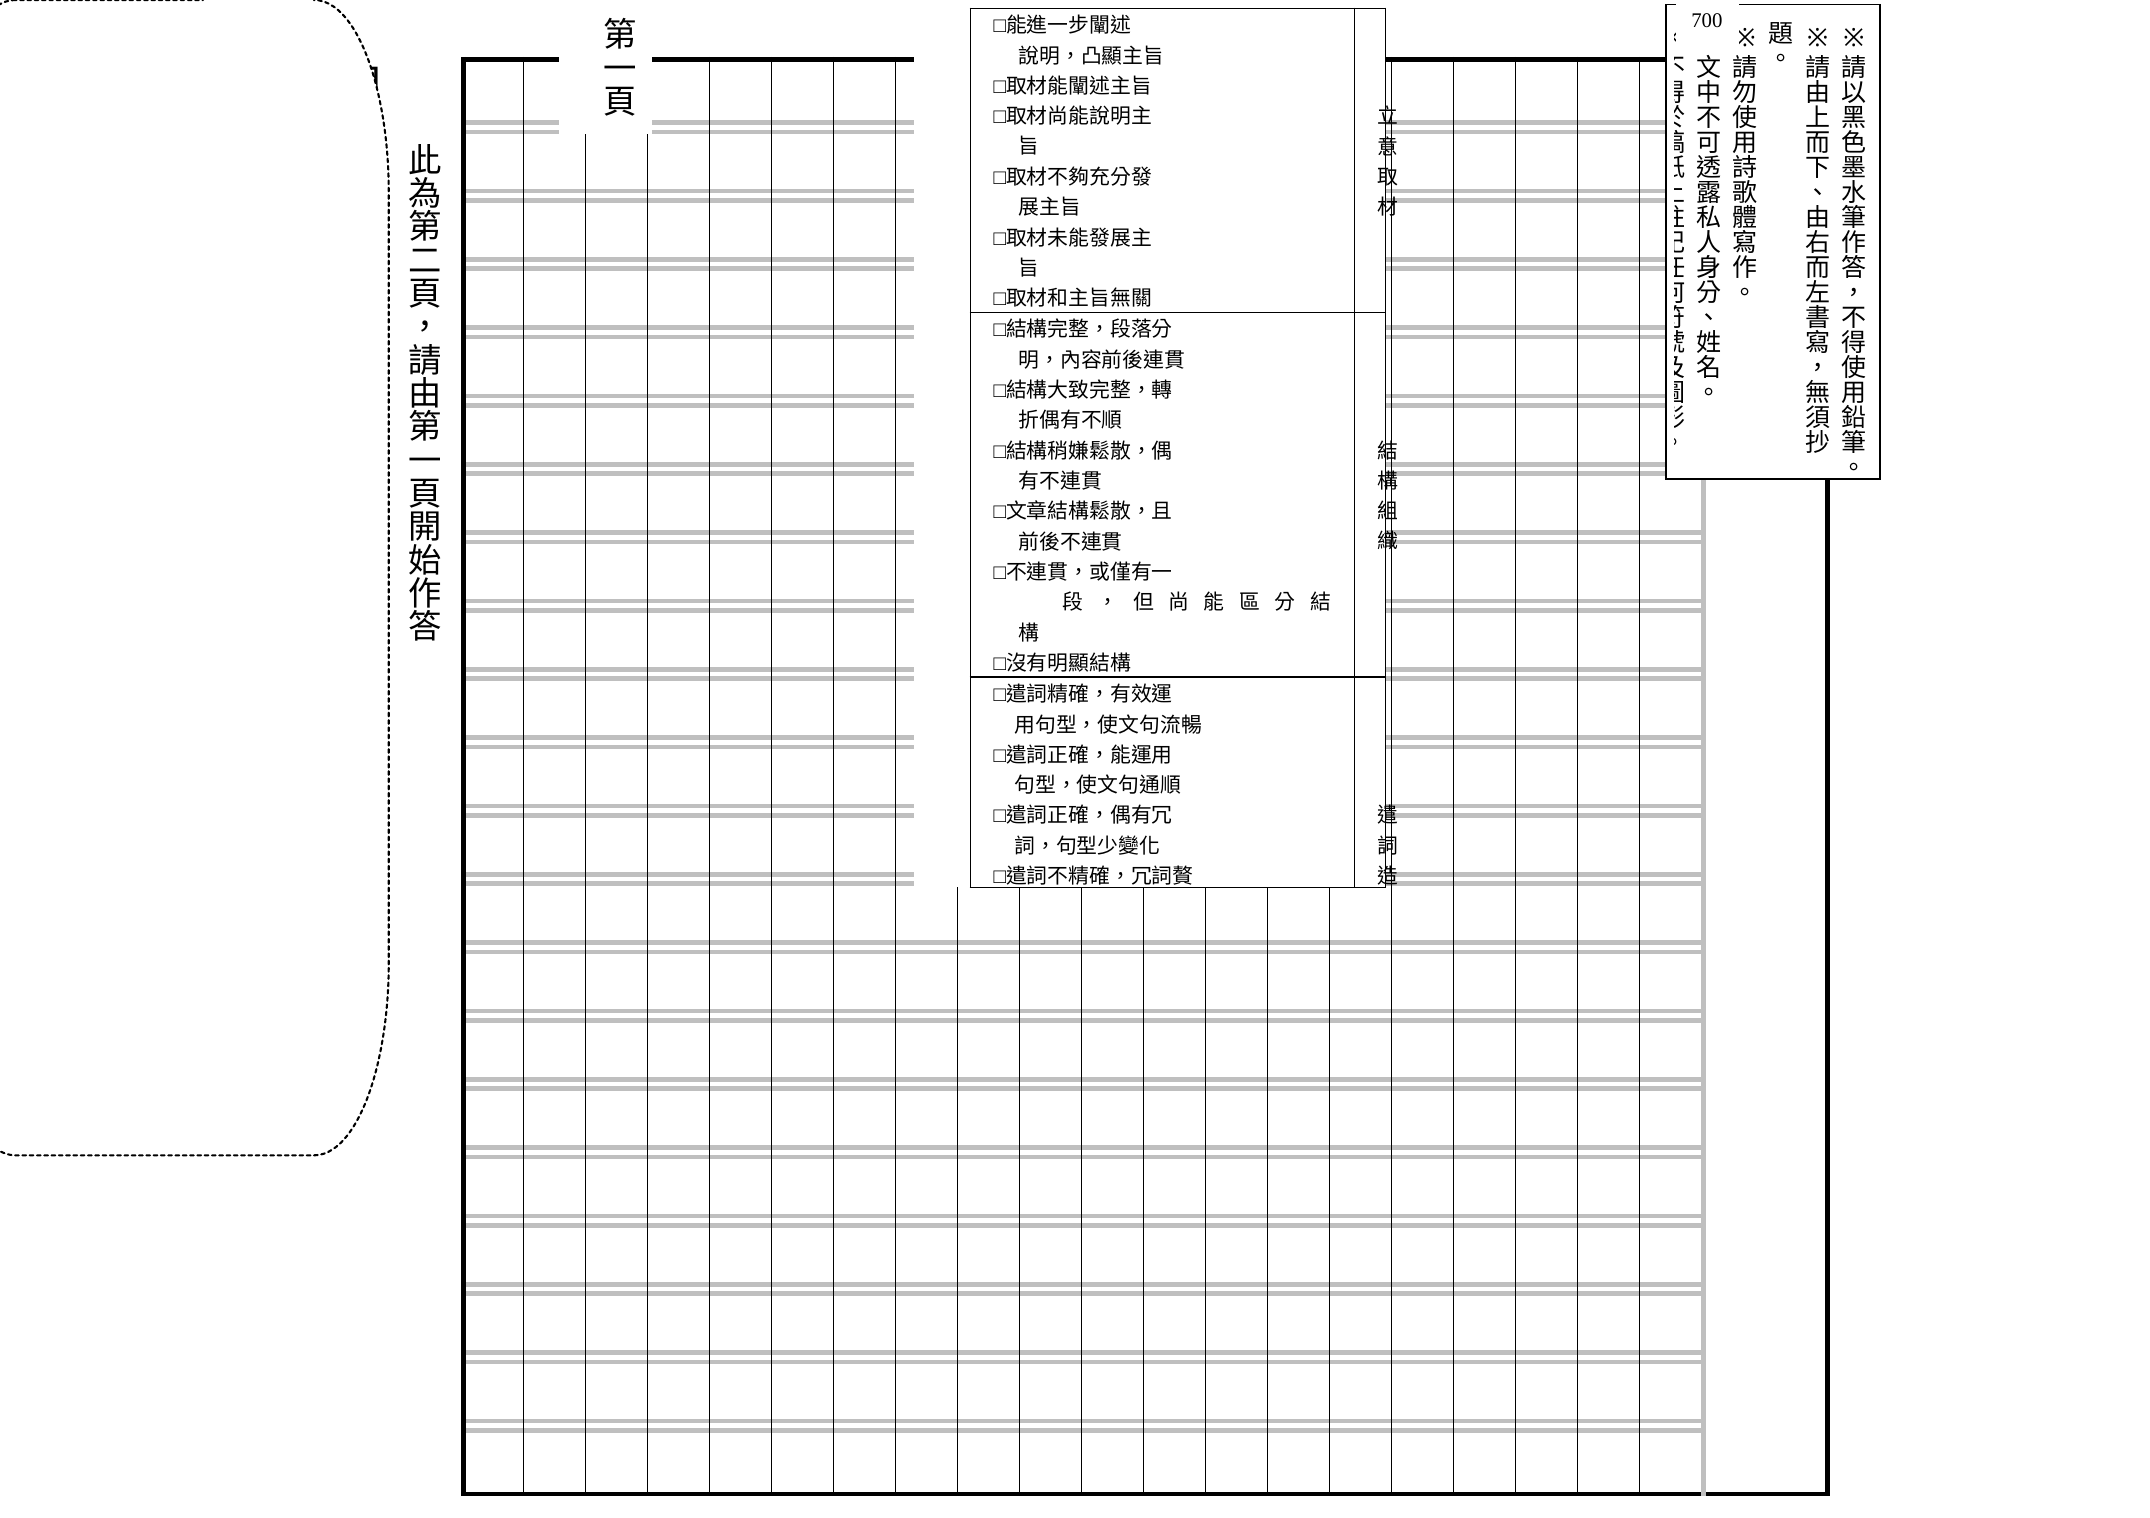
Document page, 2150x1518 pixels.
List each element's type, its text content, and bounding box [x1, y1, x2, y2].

table_cell [524, 1023, 585, 1077]
table_cell [586, 681, 647, 735]
table_cell [896, 1091, 957, 1145]
table_cell [586, 271, 647, 325]
table_cell [1268, 1228, 1329, 1282]
table_cell [1640, 818, 1701, 872]
table_cell [834, 1296, 895, 1350]
table_cell [1454, 1296, 1515, 1350]
table_cell [1578, 271, 1639, 325]
table_cell [710, 271, 771, 325]
table_cell [834, 681, 895, 735]
table_cell [896, 203, 914, 257]
table_cell [1578, 613, 1639, 667]
table_cell [586, 886, 647, 940]
text 此為第二頁，請由第一頁開始作答 [394, 59, 457, 1459]
table_cell [466, 1364, 523, 1419]
table_header □能進一步闡述 說明，凸顯主旨 □取材能闡述主旨 □取材尚能說明主 旨 □取材不夠充分發 展主旨 □取材未能發展主 旨 □取材和主旨無關 [971, 9, 1354, 312]
table_cell [1268, 888, 1329, 940]
table_cell [1516, 203, 1577, 257]
table_cell [896, 339, 914, 394]
table_cell [586, 1364, 647, 1419]
table_cell [710, 818, 771, 872]
table_cell [1516, 1091, 1577, 1145]
table_cell [958, 1296, 1019, 1350]
table_cell [710, 408, 771, 462]
table_cell [1206, 1228, 1267, 1282]
table_cell [1330, 1433, 1391, 1492]
table_cell [466, 134, 523, 189]
table_cell [896, 886, 957, 940]
table_cell [586, 1433, 647, 1492]
table_cell [1392, 749, 1453, 804]
table_cell [586, 203, 647, 257]
table_cell [1330, 1228, 1391, 1282]
table_cell [1392, 1296, 1453, 1350]
table_cell [1392, 271, 1453, 325]
table_cell [1144, 1228, 1205, 1282]
table_cell [1392, 818, 1453, 872]
table_cell [1640, 1023, 1701, 1077]
table_cell [1386, 519, 1391, 530]
table_cell [1268, 1296, 1329, 1350]
table_cell [466, 408, 523, 462]
table_cell [834, 1364, 895, 1419]
table_cell [466, 749, 523, 804]
table_cell [1578, 1433, 1639, 1492]
table_cell [648, 613, 709, 667]
table_cell [1640, 1364, 1701, 1419]
table_cell [648, 681, 709, 735]
table_cell [466, 1091, 523, 1145]
table_cell [1268, 1433, 1329, 1492]
table_cell [524, 62, 559, 120]
table_cell [524, 954, 585, 1009]
table_cell [1206, 1433, 1267, 1492]
table_cell [1516, 1159, 1577, 1214]
table_cell [524, 1364, 585, 1419]
table_cell [1454, 818, 1515, 872]
table_cell [1206, 1159, 1267, 1214]
table_cell [586, 1228, 647, 1282]
table_cell [1386, 271, 1391, 325]
table_cell [466, 1433, 523, 1492]
table_cell [648, 339, 709, 394]
table_cell [586, 476, 647, 530]
table_cell [1386, 613, 1391, 667]
table_cell [958, 1159, 1019, 1214]
table_cell [1144, 1091, 1205, 1145]
table_cell [710, 681, 771, 735]
table_cell [1392, 544, 1453, 599]
table_cell [772, 1364, 833, 1419]
table_cell [1082, 1228, 1143, 1282]
table_cell [896, 134, 914, 189]
table_cell [896, 749, 914, 804]
table_cell [466, 681, 523, 735]
table_cell [1020, 954, 1081, 1009]
table_cell [834, 203, 895, 257]
table_cell [466, 1296, 523, 1350]
table_cell [1516, 1433, 1577, 1492]
table_cell [1082, 1433, 1143, 1492]
table_cell [1578, 339, 1639, 394]
table_cell [586, 1159, 647, 1214]
table_cell [896, 476, 914, 530]
table_cell [1578, 544, 1639, 599]
table_cell [896, 271, 914, 325]
text ※請勿使用詩歌體寫作。 [1727, 20, 1763, 463]
table_cell [1578, 1296, 1639, 1350]
table_cell [1206, 1023, 1267, 1077]
table_cell [1640, 544, 1701, 599]
table_cell [1392, 1228, 1453, 1282]
table_cell [648, 1091, 709, 1145]
table_cell [710, 1091, 771, 1145]
table_cell [772, 1091, 833, 1145]
table_cell [710, 1433, 771, 1492]
table_cell [710, 339, 771, 394]
table_cell [1454, 271, 1515, 325]
table_cell [524, 1159, 585, 1214]
table_cell [466, 954, 523, 1009]
text 自我檢討： [332, 59, 394, 1459]
table_cell [958, 1228, 1019, 1282]
table_cell [1386, 155, 1391, 184]
table_cell [1392, 1159, 1453, 1214]
table_cell [958, 1091, 1019, 1145]
table_cell [1578, 476, 1639, 530]
table_cell [586, 339, 647, 394]
table_cell [1020, 1091, 1081, 1145]
table_cell [1392, 886, 1453, 940]
table_cell [1082, 1023, 1143, 1077]
table_cell [1578, 749, 1639, 804]
table_cell [772, 613, 833, 667]
table_cell [958, 887, 1019, 940]
table_cell [1386, 823, 1391, 837]
table_cell [1020, 1159, 1081, 1214]
table_cell [1144, 1364, 1205, 1419]
table_cell [1454, 681, 1515, 735]
table_cell [1516, 749, 1577, 804]
table_cell [834, 613, 895, 667]
table_cell [466, 1023, 523, 1077]
table_cell [1454, 408, 1515, 462]
table_cell [524, 134, 585, 189]
table_cell [772, 1023, 833, 1077]
table_cell [1392, 1023, 1453, 1077]
table_cell [1454, 613, 1515, 667]
table_cell [524, 203, 585, 257]
table_cell [772, 1433, 833, 1492]
table_cell [1454, 749, 1515, 804]
table_cell [1206, 1091, 1267, 1145]
table_cell [1392, 62, 1453, 120]
table_cell [1330, 886, 1391, 940]
table_cell [1516, 954, 1577, 1009]
table_cell [586, 1296, 647, 1350]
table_cell [896, 62, 914, 120]
table_cell [466, 613, 523, 667]
table_cell [1144, 954, 1205, 1009]
table_cell [710, 954, 771, 1009]
table_cell [772, 134, 833, 189]
table_cell [1020, 1433, 1081, 1492]
table_cell [896, 681, 914, 735]
table_cell 結構組織 [1355, 313, 1385, 676]
table_cell [958, 1433, 1019, 1492]
table_cell [1020, 1364, 1081, 1419]
table_cell [1578, 134, 1639, 189]
table_cell 遣詞造句 [1355, 678, 1385, 887]
table_cell [524, 1091, 585, 1145]
table_cell [834, 954, 895, 1009]
table_cell [710, 1159, 771, 1214]
table_cell [1578, 681, 1639, 735]
table_cell [1392, 1433, 1453, 1492]
table_cell [648, 1364, 709, 1419]
table_cell [466, 1228, 523, 1282]
table_cell [896, 544, 914, 599]
table_cell [1386, 486, 1391, 518]
table_cell [1386, 749, 1391, 804]
table_cell [1330, 1023, 1391, 1077]
table_cell [1578, 818, 1639, 872]
table_cell [710, 1364, 771, 1419]
table_cell [1640, 203, 1665, 257]
table_cell [1640, 613, 1701, 667]
table_cell [1392, 203, 1453, 257]
table_cell [1330, 1159, 1391, 1214]
table_cell [648, 203, 709, 257]
table_cell [1640, 886, 1701, 940]
table_cell [1578, 954, 1639, 1009]
table_cell [834, 544, 895, 599]
table_cell [1516, 134, 1577, 189]
table_cell [524, 886, 585, 940]
table_cell [896, 1433, 957, 1492]
table_cell [648, 1228, 709, 1282]
table_cell [1578, 886, 1639, 940]
table_cell [1640, 749, 1701, 804]
table_cell [586, 544, 647, 599]
table_cell [710, 62, 771, 120]
table_cell [1206, 888, 1267, 940]
table_cell [1578, 1159, 1639, 1214]
table_cell [1386, 339, 1391, 394]
table_cell [772, 339, 833, 394]
table_cell [1330, 954, 1391, 1009]
table_cell [1268, 1023, 1329, 1077]
table_cell [1578, 1228, 1639, 1282]
table_cell [896, 1023, 957, 1077]
table_cell [1144, 1023, 1205, 1077]
table_cell [834, 62, 895, 120]
table_cell [710, 1023, 771, 1077]
table_cell [524, 476, 585, 530]
table_cell [466, 886, 523, 940]
table_cell [1268, 1091, 1329, 1145]
table_cell [1330, 1296, 1391, 1350]
table_cell [1516, 271, 1577, 325]
table_cell [1082, 954, 1143, 1009]
table_cell [772, 681, 833, 735]
table_cell [1392, 1091, 1453, 1145]
table_cell [896, 818, 914, 872]
table_cell [1640, 681, 1701, 735]
table_cell [1386, 841, 1391, 868]
table_cell [1392, 134, 1453, 189]
table_cell [652, 62, 709, 120]
table_cell [1268, 1364, 1329, 1419]
table_cell [586, 749, 647, 804]
table_cell [1578, 408, 1639, 462]
table_cell [1640, 339, 1665, 394]
table_cell [710, 544, 771, 599]
table_cell [710, 134, 771, 189]
table_cell [1640, 134, 1665, 189]
table_cell [772, 203, 833, 257]
table_cell [524, 544, 585, 599]
table_cell [772, 62, 833, 120]
table_cell [1392, 339, 1453, 394]
table_cell [1454, 954, 1515, 1009]
table_cell [1330, 1364, 1391, 1419]
table_cell [466, 544, 523, 599]
table_cell [648, 954, 709, 1009]
table_cell [710, 886, 771, 940]
table_cell [524, 613, 585, 667]
table_cell [1454, 1433, 1515, 1492]
table_cell [772, 749, 833, 804]
table_header 立意取材 [1355, 9, 1385, 312]
table_cell [1640, 271, 1665, 325]
table_cell [1454, 476, 1515, 530]
table_cell [1206, 954, 1267, 1009]
text ※請由上而下、由右而左書寫，無須抄題。 [1763, 20, 1836, 463]
table_cell [772, 476, 833, 530]
table_cell [648, 476, 709, 530]
table_cell [1454, 339, 1515, 394]
table_cell [1454, 886, 1515, 940]
table_cell [896, 408, 914, 462]
table_header 訂正欄 [1676, 0, 1739, 52]
table_cell [896, 613, 914, 667]
table_cell [1454, 62, 1515, 120]
table_cell [772, 818, 833, 872]
table_cell [834, 339, 895, 394]
table_cell [1516, 476, 1577, 530]
table_cell [648, 1296, 709, 1350]
table_cell [1392, 1364, 1453, 1419]
table_cell [710, 476, 771, 530]
table_cell [834, 1228, 895, 1282]
table_cell [1020, 1296, 1081, 1350]
table_cell [834, 818, 895, 872]
table_cell [586, 134, 647, 189]
table_cell [648, 886, 709, 940]
table_cell [586, 818, 647, 872]
table_cell [1516, 339, 1577, 394]
table_cell [586, 1023, 647, 1077]
table_cell [648, 408, 709, 462]
table_cell [1392, 954, 1453, 1009]
table_cell [1454, 134, 1515, 189]
table_cell [466, 476, 523, 530]
table_cell [466, 203, 523, 257]
table_cell [834, 408, 895, 462]
table_cell [1516, 1023, 1577, 1077]
table_cell [1516, 886, 1577, 940]
table_cell [958, 954, 1019, 1009]
table_cell [772, 1296, 833, 1350]
table_cell [1640, 1091, 1701, 1145]
table_cell [1516, 613, 1577, 667]
table_cell [1386, 449, 1391, 462]
table_cell [1268, 954, 1329, 1009]
table_cell [1386, 111, 1391, 120]
table_cell [896, 1228, 957, 1282]
table_cell [1144, 1296, 1205, 1350]
table_cell [1640, 1159, 1701, 1214]
table_cell [648, 134, 709, 189]
table_cell [772, 408, 833, 462]
table_cell [466, 62, 523, 120]
table_cell [586, 1091, 647, 1145]
table_cell [1454, 544, 1515, 599]
text ※文中不可透露私人身分、姓名。 [1691, 52, 1727, 463]
text 第一頁 [596, 15, 645, 119]
table_cell [710, 1296, 771, 1350]
table_cell [1640, 408, 1665, 462]
table_cell [466, 1159, 523, 1214]
table_cell [772, 1228, 833, 1282]
table_cell [1386, 209, 1391, 257]
table_cell [1386, 547, 1391, 599]
table_cell [524, 1433, 585, 1492]
table_header 訂正欄 [1706, 480, 1825, 1492]
table_cell [1392, 408, 1453, 462]
table_cell [466, 271, 523, 325]
table_cell [834, 134, 895, 189]
table_cell [958, 1364, 1019, 1419]
table_cell [1640, 1228, 1701, 1282]
table_cell [834, 886, 895, 940]
table_cell [586, 613, 647, 667]
table_cell [834, 1159, 895, 1214]
table_cell [896, 1296, 957, 1350]
table_cell □遣詞精確，有效運 用句型，使文句流暢 □遣詞正確，能運用 句型，使文句通順 □遣詞正確，偶有冗 詞，句型少變化 □遣詞不精確，冗詞贅 句過多 □遣詞、用字、構句 常有錯誤 □用字遣詞很多錯誤、 文句支離破碎 [971, 678, 1354, 887]
table_cell [1082, 1364, 1143, 1419]
table_cell [1020, 1023, 1081, 1077]
table_cell [466, 339, 523, 394]
table_cell [710, 613, 771, 667]
table_cell [524, 818, 585, 872]
table_cell [524, 1296, 585, 1350]
table_cell [1454, 1091, 1515, 1145]
table_cell [586, 408, 647, 462]
table_cell [1516, 1228, 1577, 1282]
table_cell [1082, 1159, 1143, 1214]
table_cell [1578, 1364, 1639, 1419]
table_cell [1268, 1159, 1329, 1214]
table_cell [1386, 408, 1391, 443]
table_cell [1454, 1228, 1515, 1282]
table_cell [1392, 613, 1453, 667]
table_cell [896, 954, 957, 1009]
table_cell [896, 1364, 957, 1419]
table_cell [524, 749, 585, 804]
table_cell [648, 1023, 709, 1077]
table_cell [1640, 62, 1665, 120]
table_cell [1640, 476, 1701, 530]
table_cell [834, 749, 895, 804]
table_cell [834, 1023, 895, 1077]
table_cell [1578, 1023, 1639, 1077]
table_cell [648, 818, 709, 872]
table_cell [1144, 888, 1205, 940]
table_cell [772, 544, 833, 599]
table_cell □結構完整，段落分 明，內容前後連貫 □結構大致完整，轉 折偶有不順 □結構稍嫌鬆散，偶 有不連貫 □文章結構鬆散，且 前後不連貫 □不連貫，或僅有一 段，但尚能區分結 構 □沒有明顯結構 [971, 313, 1354, 676]
table_cell [1516, 818, 1577, 872]
table_cell [834, 271, 895, 325]
table_cell [586, 954, 647, 1009]
table_cell [834, 1091, 895, 1145]
table_cell [648, 271, 709, 325]
table_cell [648, 749, 709, 804]
table_cell [1516, 408, 1577, 462]
table_cell [834, 476, 895, 530]
table_cell [710, 203, 771, 257]
table_cell [466, 818, 523, 872]
table_cell [772, 954, 833, 1009]
table_cell [648, 544, 709, 599]
table_cell [1330, 1091, 1391, 1145]
text ※請以黑色墨水筆作答，不得使用鉛筆。 [1836, 20, 1872, 463]
table_cell [1516, 681, 1577, 735]
table_cell [1206, 1296, 1267, 1350]
table_cell [1392, 476, 1453, 530]
table_cell [1082, 888, 1143, 940]
table_cell [1386, 681, 1391, 735]
table_cell [1454, 203, 1515, 257]
table_cell [1640, 1433, 1701, 1492]
table_cell [1082, 1296, 1143, 1350]
table_cell [1578, 1091, 1639, 1145]
table_cell [1020, 888, 1081, 940]
table_cell [896, 1159, 957, 1214]
table_cell [1578, 203, 1639, 257]
table_cell [1516, 544, 1577, 599]
table_cell [710, 749, 771, 804]
table_cell [1516, 1296, 1577, 1350]
table_cell [648, 1159, 709, 1214]
table_cell [524, 681, 585, 735]
table_cell [1578, 62, 1639, 120]
table_cell [1144, 1433, 1205, 1492]
table_cell [1640, 954, 1701, 1009]
table_cell [1516, 1364, 1577, 1419]
table_cell [524, 408, 585, 462]
table_cell [524, 1228, 585, 1282]
table_cell [1640, 1296, 1701, 1350]
table_cell [1386, 62, 1391, 109]
table_cell [710, 1228, 771, 1282]
table_cell [772, 1159, 833, 1214]
table_cell [772, 886, 833, 940]
table_cell [648, 1433, 709, 1492]
table_cell [1392, 681, 1453, 735]
table_cell [1454, 1023, 1515, 1077]
table_cell [1144, 1159, 1205, 1214]
table_cell [524, 271, 585, 325]
table_cell [524, 339, 585, 394]
text ※不得於稿紙上註記任何符號及圖形。 [1674, 41, 1691, 463]
table_cell [1020, 1228, 1081, 1282]
table_cell [1206, 1364, 1267, 1419]
table_cell [958, 1023, 1019, 1077]
table_cell [1516, 62, 1577, 120]
table_cell [1082, 1091, 1143, 1145]
table_cell [834, 1433, 895, 1492]
table_cell [772, 271, 833, 325]
table_cell [1454, 1364, 1515, 1419]
table_cell [1454, 1159, 1515, 1214]
